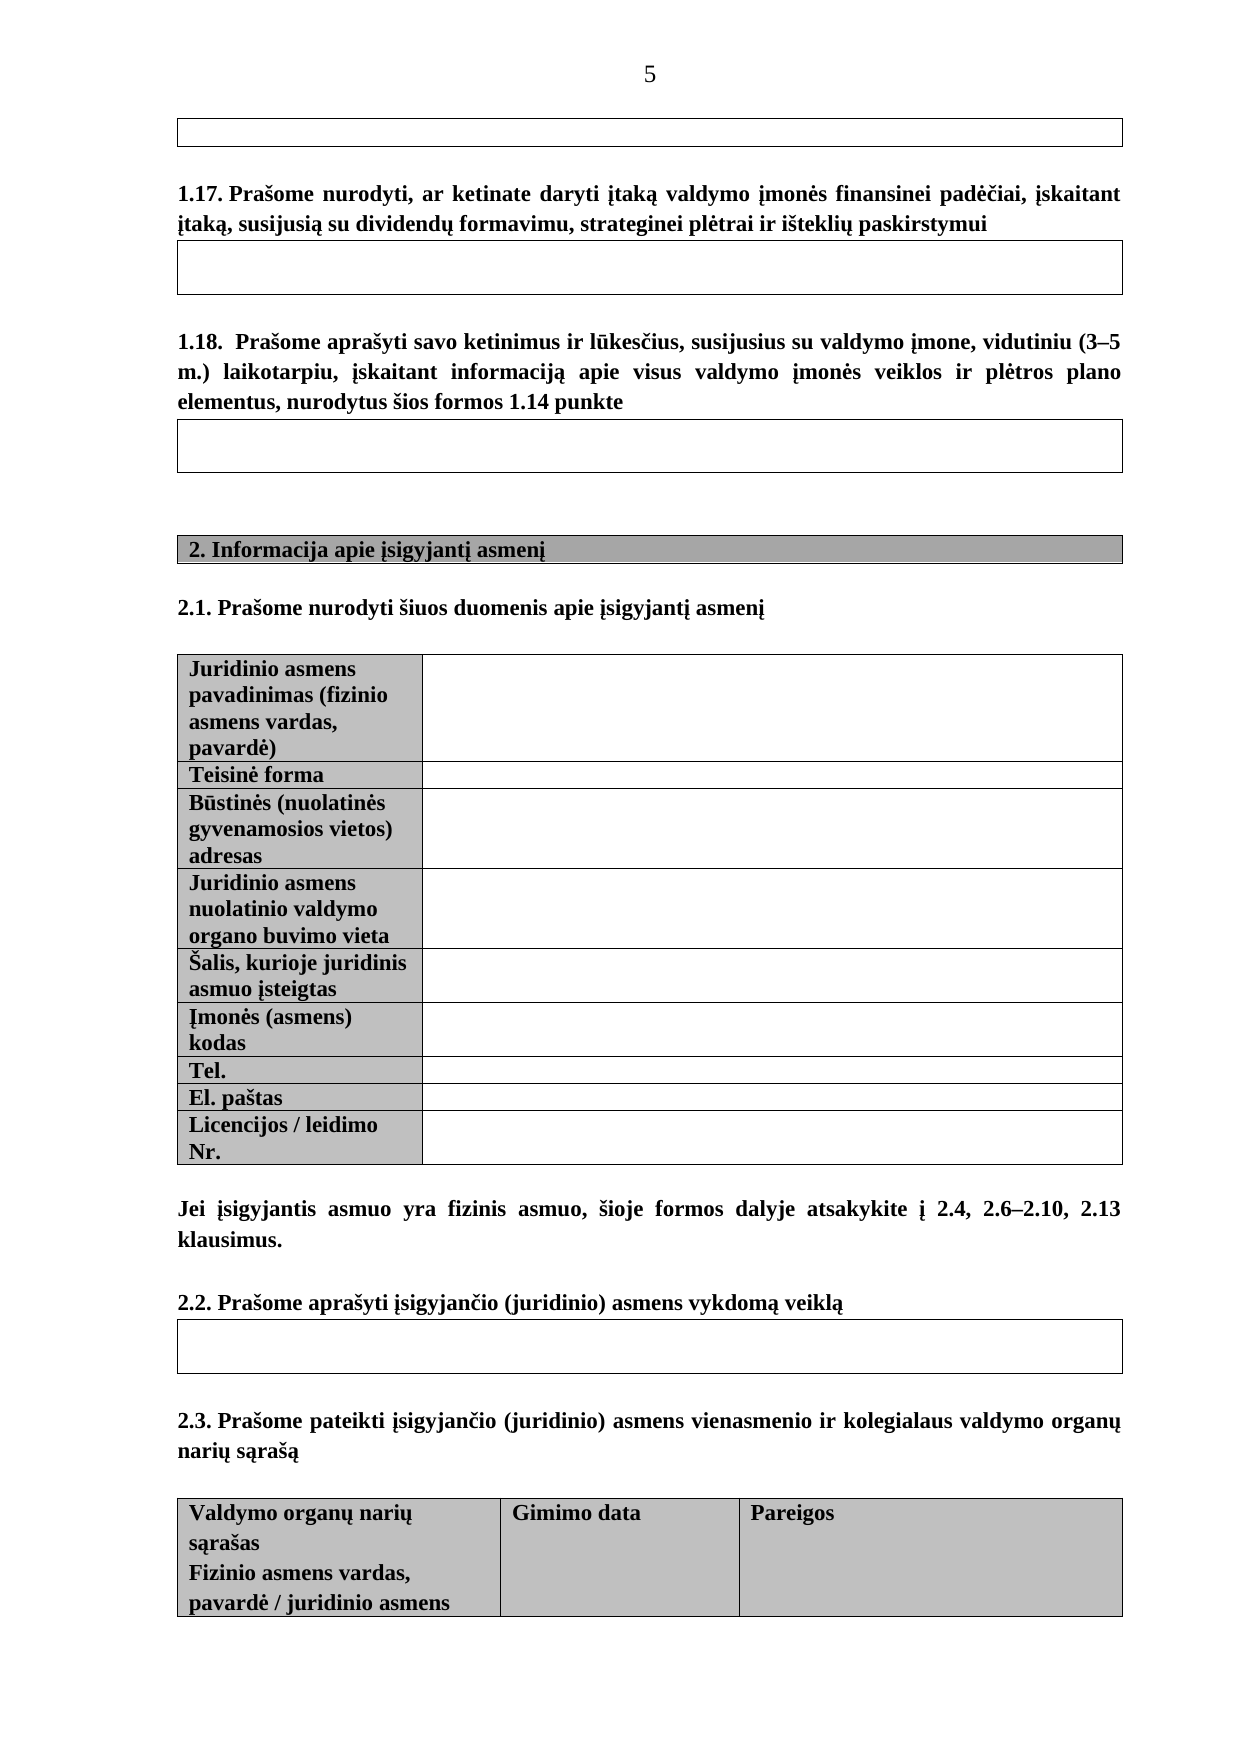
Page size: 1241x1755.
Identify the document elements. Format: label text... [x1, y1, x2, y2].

table_cell [423, 789, 1122, 868]
table_header Juridinio asmens pavadinimas (fizinio asmens vardas, pavardė) [178, 655, 422, 761]
table_header [178, 1320, 1122, 1373]
table_cell [423, 1057, 1122, 1083]
table_cell [423, 949, 1122, 1002]
table_header [178, 241, 1122, 294]
table_cell [423, 1003, 1122, 1056]
table_cell [423, 1084, 1122, 1110]
text 2.3. Prašome pateikti įsigyjančio (juridinio) asmens vienasmenio ir kolegialaus valdymo organų narių sąrašą [177, 1407, 1122, 1463]
table_cell [423, 869, 1122, 948]
text 1.18. Prašome aprašyti savo ketinimus ir lūkesčius, susijusius su valdymo įmone, vidutiniu (3–5 m.) laikotarpiu, įskaitant informaciją apie visus valdymo įmonės veiklos ir plėtros plano elementus, nurodytus šios formos 1.14 punkte [177, 328, 1122, 414]
text 2.2. Prašome aprašyti įsigyjančio (juridinio) asmens vykdomą veiklą [177, 1289, 1122, 1315]
table_cell [423, 762, 1122, 788]
text Jei įsigyjantis asmuo yra fizinis asmuo, šioje formos dalyje atsakykite į 2.4, 2.6–2.10, 2.13 klausimus. [177, 1195, 1122, 1252]
table_cell Šalis, kurioje juridinis asmuo įsteigtas [178, 949, 422, 1002]
table_cell [423, 1111, 1122, 1164]
table_cell El. paštas [178, 1084, 422, 1110]
table_header Pareigos [740, 1499, 1122, 1616]
table_cell Juridinio asmens nuolatinio valdymo organo buvimo vieta [178, 869, 422, 948]
table_header 2. Informacija apie įsigyjantį asmenį [178, 536, 1122, 562]
table_cell Įmonės (asmens) kodas [178, 1003, 422, 1056]
table_header Gimimo data [501, 1499, 739, 1616]
table_header [178, 420, 1122, 472]
table_cell Licencijos / leidimo Nr. [178, 1111, 422, 1164]
text 1.17. Prašome nurodyti, ar ketinate daryti įtaką valdymo įmonės finansinei padėčiai, įskaitant įtaką, susijusią su dividendų formavimu, strateginei plėtrai ir išteklių paskirstymui [177, 179, 1122, 236]
table_header [178, 119, 1122, 146]
table_header Valdymo organų narių sąrašas Fizinio asmens vardas, pavardė / juridinio asmens [178, 1499, 500, 1616]
table_header [423, 655, 1122, 761]
table_cell Tel. [178, 1057, 422, 1083]
text 2.1. Prašome nurodyti šiuos duomenis apie įsigyjantį asmenį [177, 594, 1122, 620]
table_cell Būstinės (nuolatinės gyvenamosios vietos) adresas [178, 789, 422, 868]
table_cell Teisinė forma [178, 762, 422, 788]
